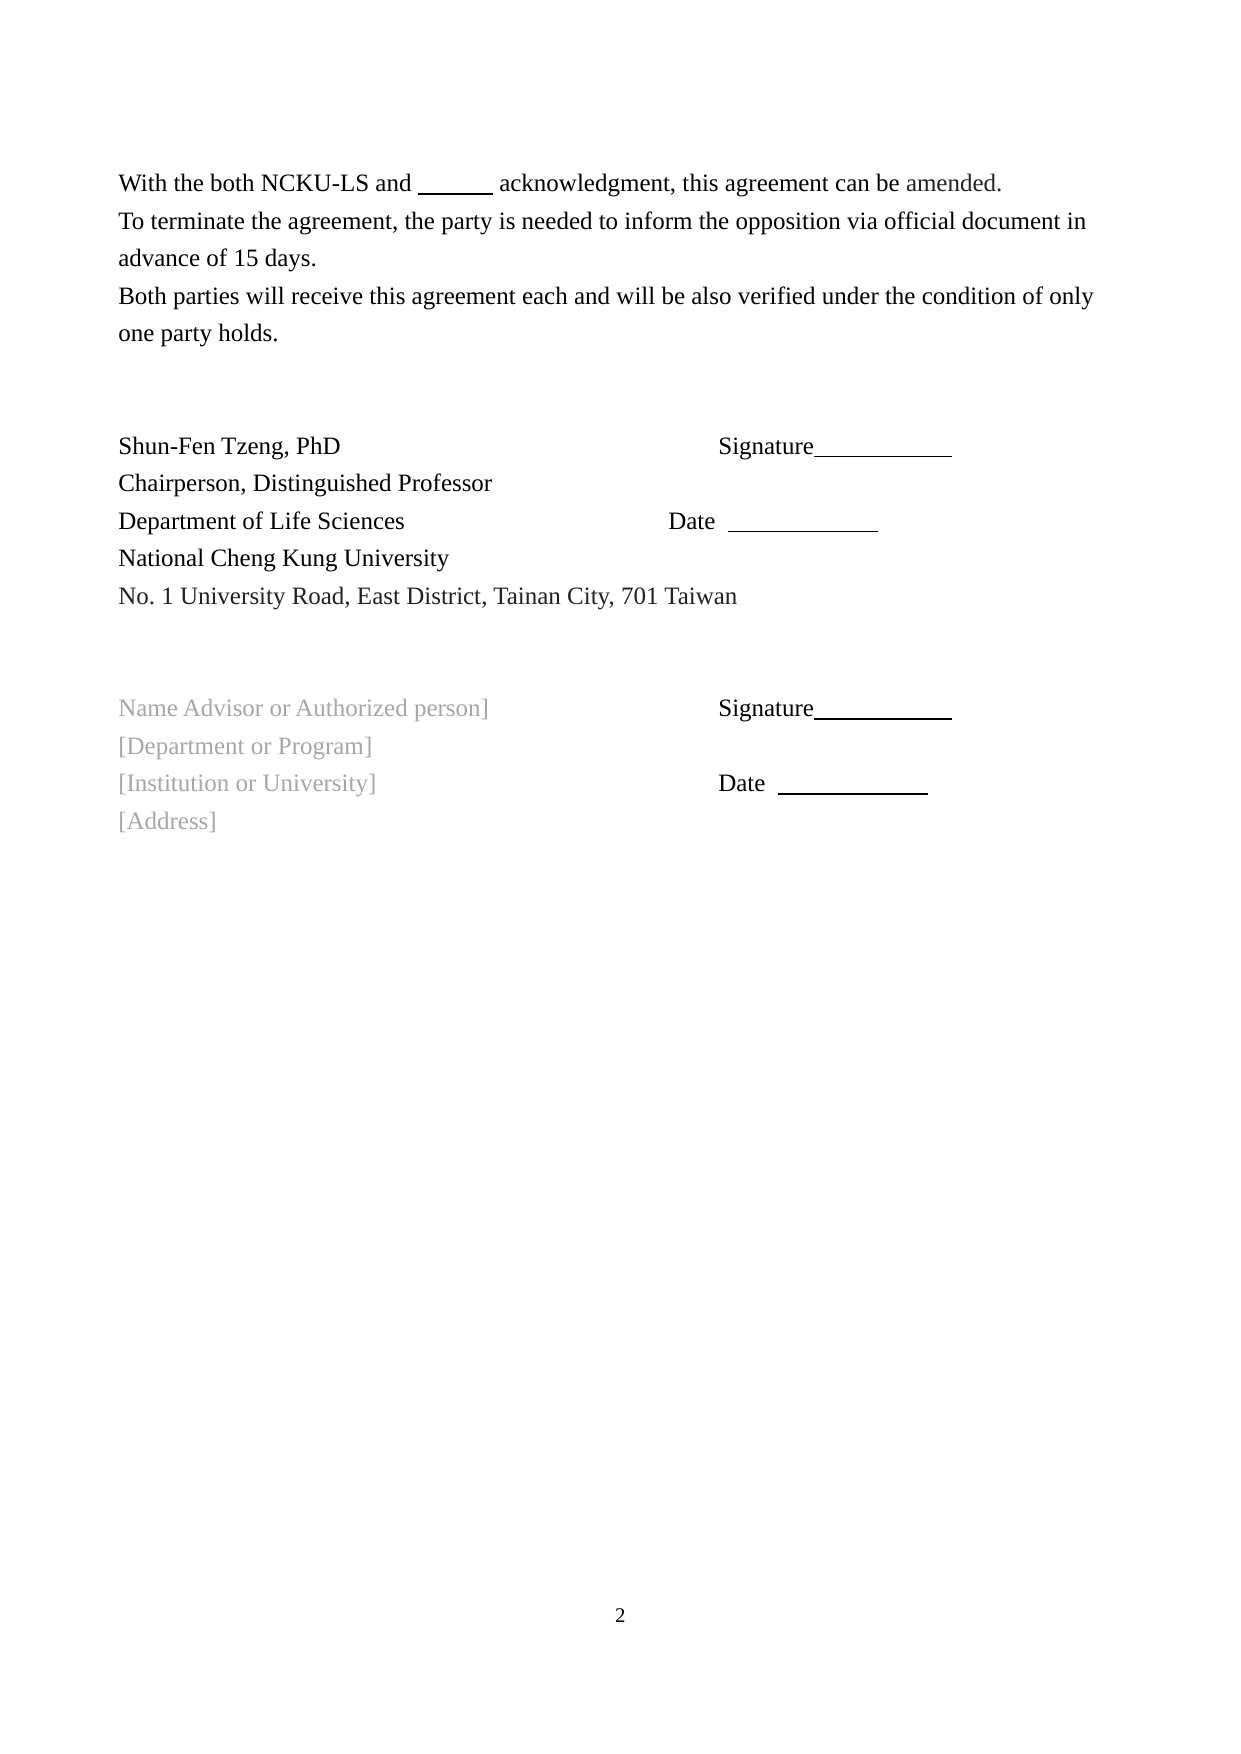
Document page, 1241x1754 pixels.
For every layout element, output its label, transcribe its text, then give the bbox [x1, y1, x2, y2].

text [Institution or University] Date [118, 764, 1122, 802]
text [Address] [118, 802, 1122, 839]
text To terminate the agreement, the party is needed to inform the opposition via official document in advance of 15 days. [118, 202, 1122, 277]
text National Cheng Kung University [118, 539, 1122, 577]
text With the both NCKU-LS and acknowledgment, this agreement can be amended. [118, 164, 1122, 202]
text Department of Life Sciences Date [118, 502, 1122, 539]
text Both parties will receive this agreement each and will be also verified under the condition of only one party holds. [118, 277, 1122, 352]
text Shun-Fen Tzeng, PhD Signature [118, 427, 1122, 464]
text Chairperson, Distinguished Professor [118, 464, 1122, 502]
text [Department or Program] [118, 727, 1122, 764]
text Name Advisor or Authorized person] Signature [118, 689, 1122, 727]
text No. 1 University Road, East District, Tainan City, 701 Taiwan [118, 577, 1122, 614]
